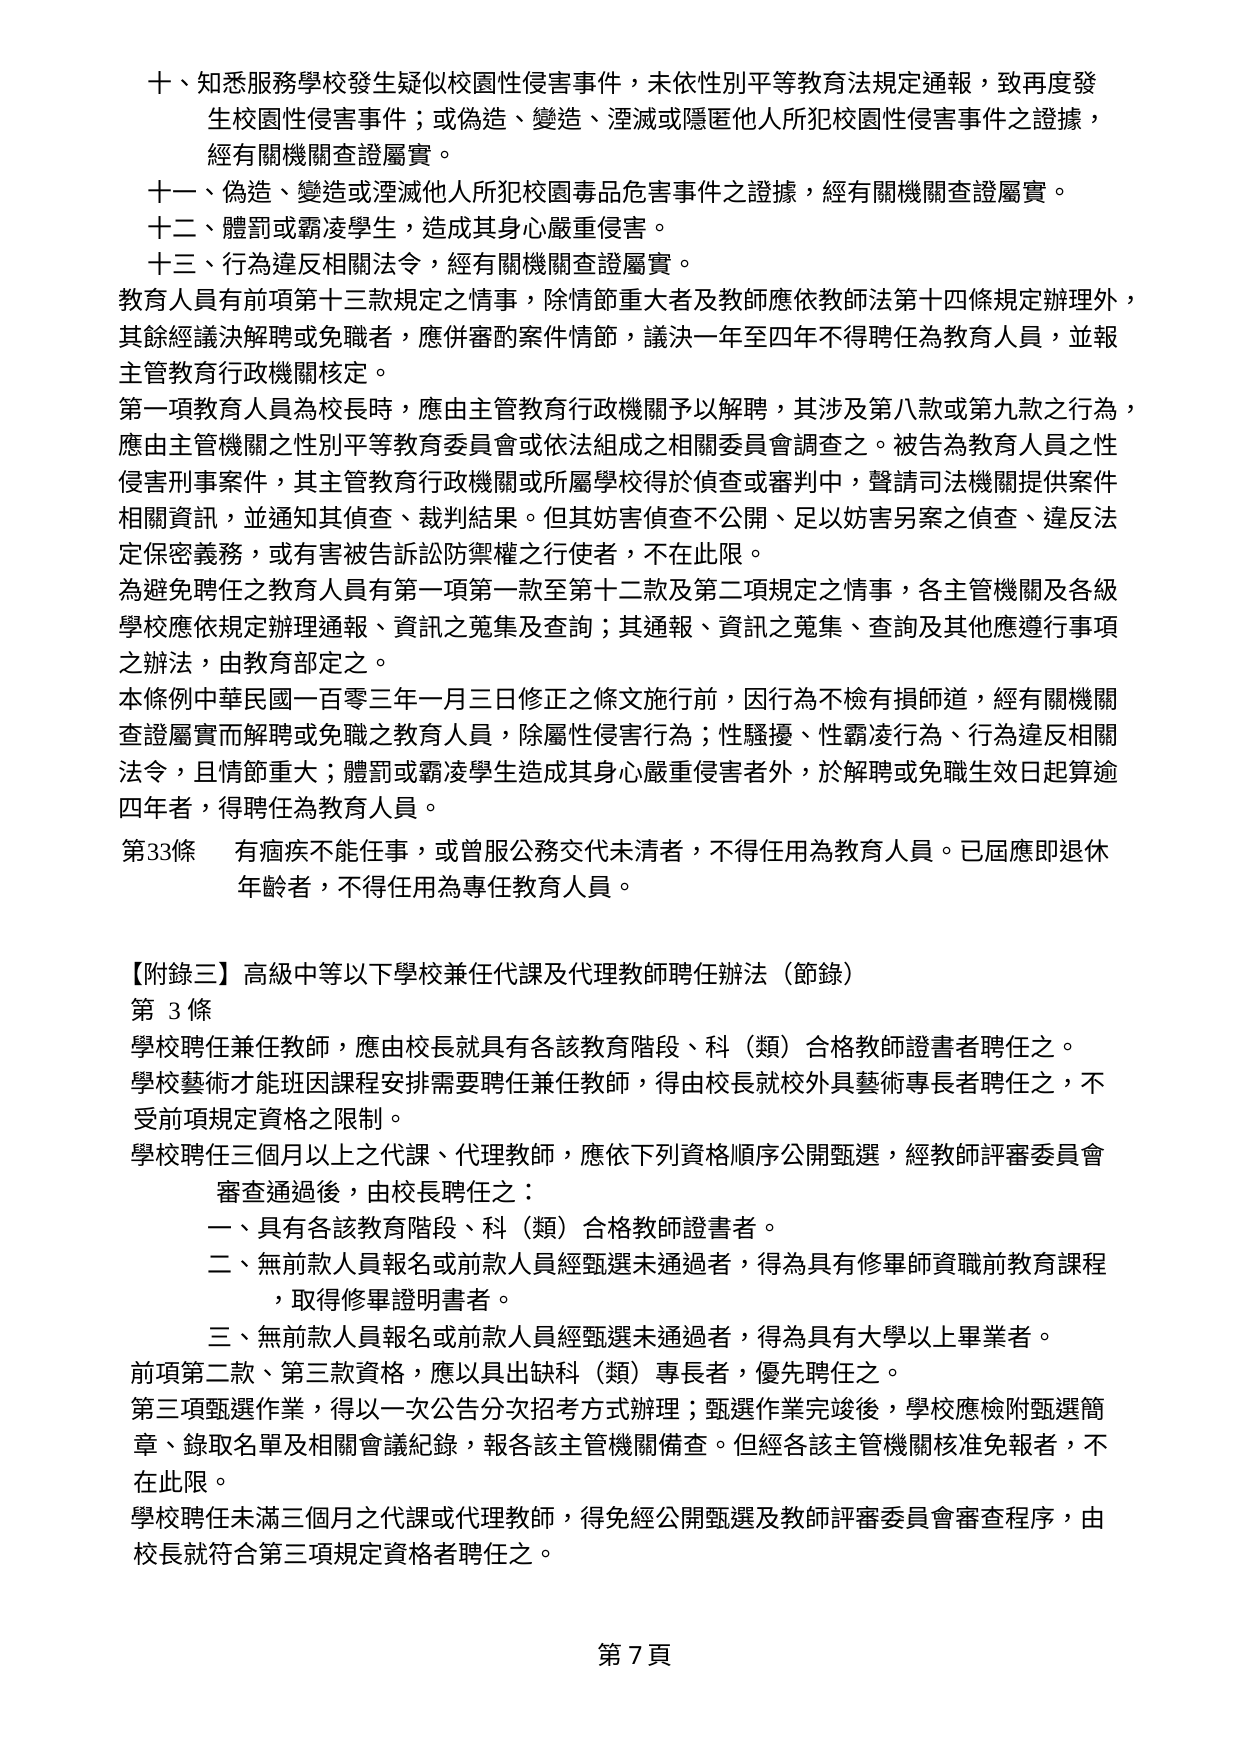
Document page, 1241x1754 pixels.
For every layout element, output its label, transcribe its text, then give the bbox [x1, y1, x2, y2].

text 本條例中華民國一百零三年一月三日修正之條文施行前，因行為不檢有損師道，經有關機關查證屬實而解聘或免職之教育人員，除屬性侵害行為；性騷擾、性霸凌行為、行為違反相關法令，且情節重大；體罰或霸凌學生造成其身心嚴重侵害者外，於解聘或免職生效日起算逾四年者，得聘任為教育人員。 [118, 679, 1122, 824]
text 十二、體罰或霸凌學生，造成其身心嚴重侵害。 [118, 208, 1122, 244]
text 十、知悉服務學校發生疑似校園性侵害事件，未依性別平等教育法規定通報，致再度發生校園性侵害事件；或偽造、變造、湮滅或隱匿他人所犯校園性侵害事件之證據，經有關機關查證屬實。 [148, 63, 1122, 172]
text 第 3 條 [131, 991, 1122, 1027]
text 第三項甄選作業，得以一次公告分次招考方式辦理；甄選作業完竣後，學校應檢附甄選簡章、錄取名單及相關會議紀錄，報各該主管機關備查。但經各該主管機關核准免報者，不在此限。 [131, 1389, 1122, 1498]
text 為避免聘任之教育人員有第一項第一款至第十二款及第二項規定之情事，各主管機關及各級學校應依規定辦理通報、資訊之蒐集及查詢；其通報、資訊之蒐集、查詢及其他應遵行事項之辦法，由教育部定之。 [118, 571, 1122, 679]
text 十一、偽造、變造或湮滅他人所犯校園毒品危害事件之證據，經有關機關查證屬實。 [148, 172, 1122, 208]
text 二、無前款人員報名或前款人員經甄選未通過者，得為具有修畢師資職前教育課程 ，取得修畢證明書者。 [207, 1244, 1122, 1317]
text 學校藝術才能班因課程安排需要聘任兼任教師，得由校長就校外具藝術專長者聘任之，不受前項規定資格之限制。 [131, 1063, 1122, 1136]
text 【附錄三】高級中等以下學校兼任代課及代理教師聘任辦法（節錄） [118, 953, 1122, 991]
text 教育人員有前項第十三款規定之情事，除情節重大者及教師應依教師法第十四條規定辦理外，其餘經議決解聘或免職者，應併審酌案件情節，議決一年至四年不得聘任為教育人員，並報主管教育行政機關核定。 [118, 281, 1122, 389]
text 學校聘任兼任教師，應由校長就具有各該教育階段、科（類）合格教師證書者聘任之。 [131, 1027, 1122, 1063]
text 學校聘任三個月以上之代課、代理教師，應依下列資格順序公開甄選，經教師評審委員會審查通過後，由校長聘任之： [131, 1136, 1122, 1208]
text 學校聘任未滿三個月之代課或代理教師，得免經公開甄選及教師評審委員會審查程序，由校長就符合第三項規定資格者聘任之。 [131, 1498, 1122, 1571]
text 一、具有各該教育階段、科（類）合格教師證書者。 [207, 1208, 1122, 1244]
text 十三、行為違反相關法令，經有關機關查證屬實。 [118, 244, 1122, 281]
list 有痼疾不能任事，或曾服公務交代未清者，不得任用為教育人員。已屆應即退休年齡者，不得任用為專任教育人員。 [122, 831, 1122, 904]
text 第一項教育人員為校長時，應由主管教育行政機關予以解聘，其涉及第八款或第九款之行為，應由主管機關之性別平等教育委員會或依法組成之相關委員會調查之。被告為教育人員之性侵害刑事案件，其主管教育行政機關或所屬學校得於偵查或審判中，聲請司法機關提供案件相關資訊，並通知其偵查、裁判結果。但其妨害偵查不公開、足以妨害另案之偵查、違反法定保密義務，或有害被告訴訟防禦權之行使者，不在此限。 [118, 389, 1122, 571]
text 前項第二款、第三款資格，應以具出缺科（類）專長者，優先聘任之。 [131, 1353, 1122, 1389]
text 三、無前款人員報名或前款人員經甄選未通過者，得為具有大學以上畢業者。 [207, 1317, 1122, 1353]
